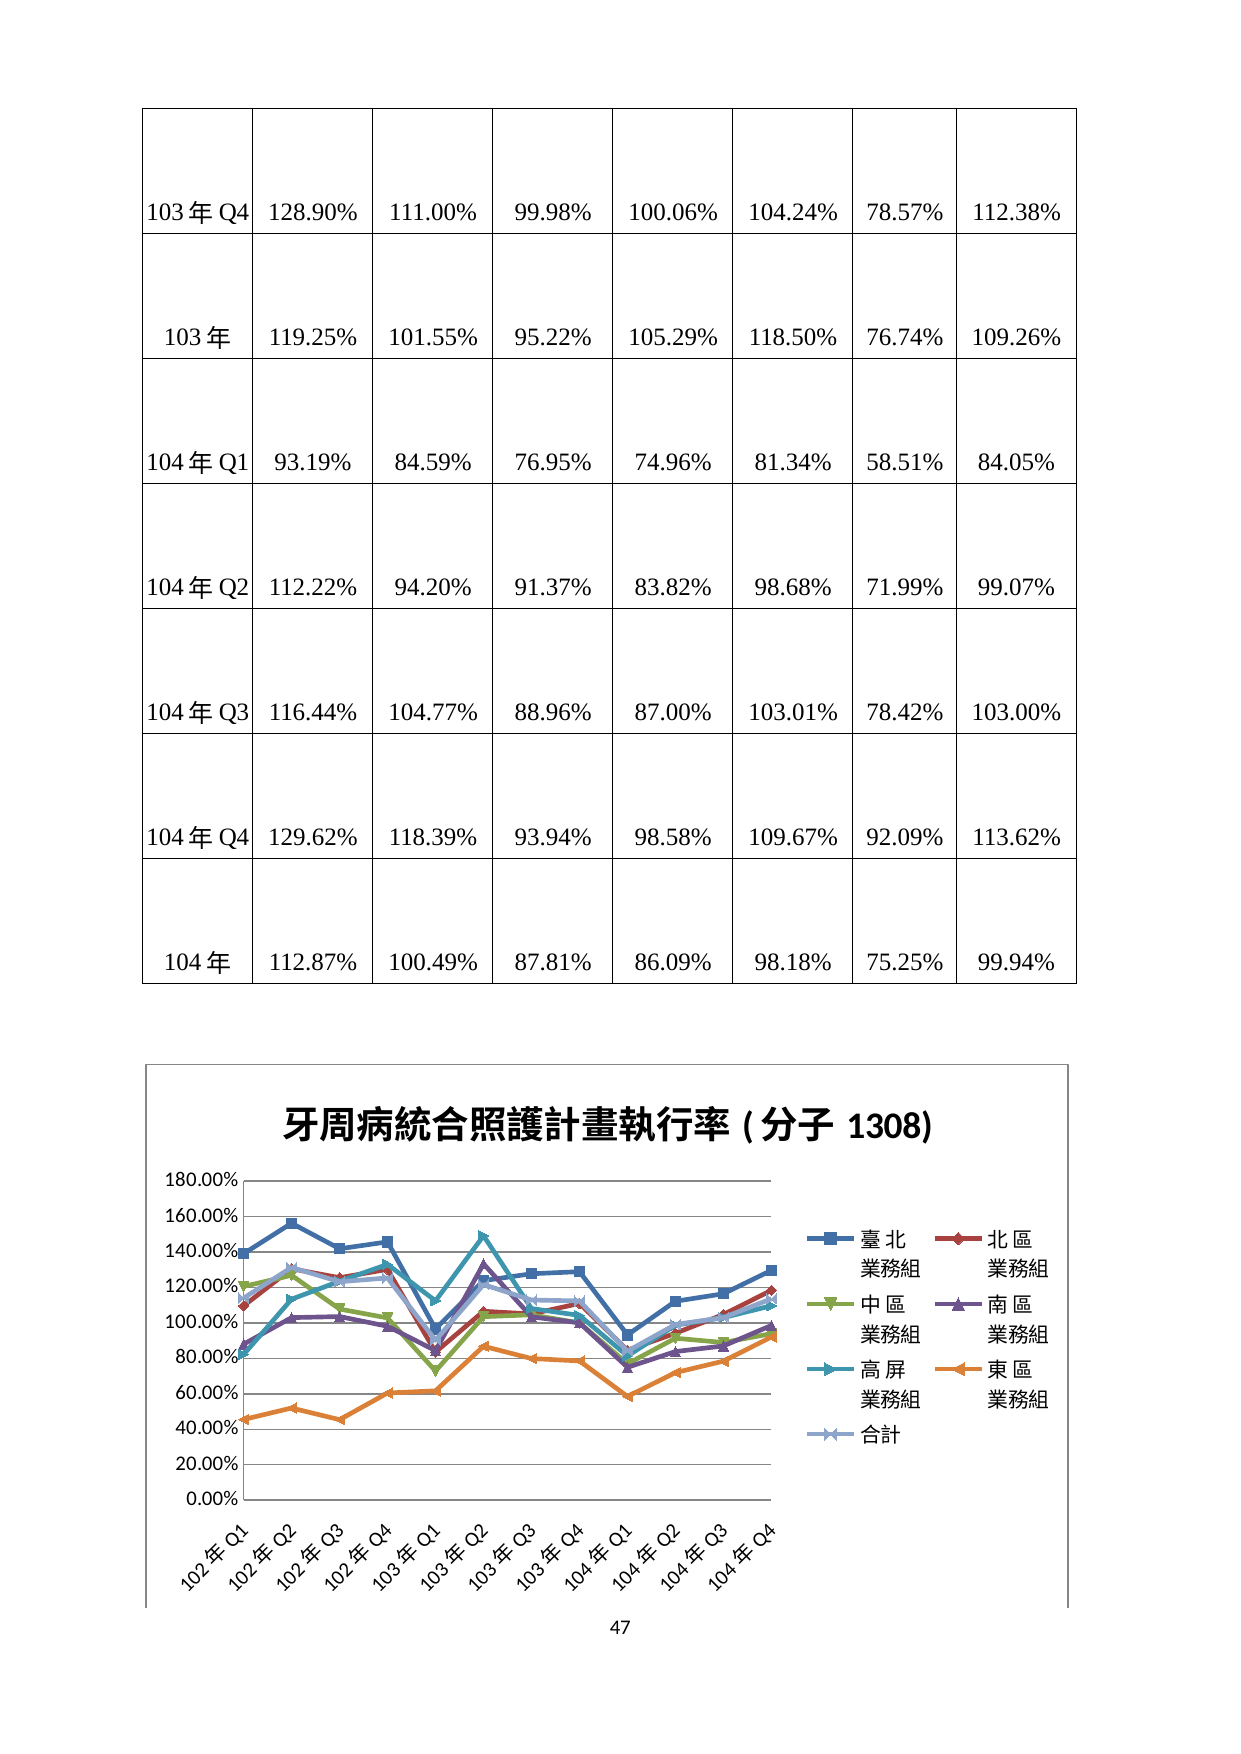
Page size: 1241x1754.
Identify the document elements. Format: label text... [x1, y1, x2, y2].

table_cell 87.81% [493, 859, 612, 982]
table_cell 109.26% [957, 234, 1076, 357]
table_cell 113.62% [957, 734, 1076, 857]
table_cell 101.55% [373, 234, 492, 357]
table_cell 118.39% [373, 734, 492, 857]
table_cell 100.06% [613, 109, 732, 232]
table_cell 100.49% [373, 859, 492, 982]
table_cell 112.87% [253, 859, 372, 982]
table_cell 104年Q3 [143, 609, 252, 732]
table_cell 58.51% [853, 359, 956, 482]
table_cell 98.18% [733, 859, 852, 982]
table_cell 103.00% [957, 609, 1076, 732]
table_cell 104.77% [373, 609, 492, 732]
table_cell 99.94% [957, 859, 1076, 982]
table_cell 84.59% [373, 359, 492, 482]
table_cell 84.05% [957, 359, 1076, 482]
table_cell 104.24% [733, 109, 852, 232]
table_cell 103年 [143, 234, 252, 357]
table_cell 95.22% [493, 234, 612, 357]
table_cell 86.09% [613, 859, 732, 982]
table_cell 111.00% [373, 109, 492, 232]
table_cell 98.58% [613, 734, 732, 857]
table_cell 112.22% [253, 484, 372, 607]
table_cell 一、整體：104年全年為 99.94%，整體而言較前一年之109.26%下降，本項指標尚無參考值。 二、分區別：104年六分區皆呈現下降趨勢。 [142, 984, 1076, 1607]
table_cell 75.25% [853, 859, 956, 982]
table_cell 92.09% [853, 734, 956, 857]
table_cell 103年Q4 [143, 109, 252, 232]
table_cell 104年Q2 [143, 484, 252, 607]
table_cell 104年 [143, 859, 252, 982]
table_cell 78.42% [853, 609, 956, 732]
table_cell 78.57% [853, 109, 956, 232]
table_cell 88.96% [493, 609, 612, 732]
table_cell 83.82% [613, 484, 732, 607]
table_cell 105.29% [613, 234, 732, 357]
table_cell 129.62% [253, 734, 372, 857]
table_cell 98.68% [733, 484, 852, 607]
table_cell 116.44% [253, 609, 372, 732]
table_cell 99.07% [957, 484, 1076, 607]
table_cell 109.67% [733, 734, 852, 857]
table_cell 103.01% [733, 609, 852, 732]
table_cell 104年Q4 [143, 734, 252, 857]
table_cell 118.50% [733, 234, 852, 357]
table_cell 112.38% [957, 109, 1076, 232]
table_cell 74.96% [613, 359, 732, 482]
table_cell 93.94% [493, 734, 612, 857]
table_cell 104年Q1 [143, 359, 252, 482]
table_cell 87.00% [613, 609, 732, 732]
table_cell 94.20% [373, 484, 492, 607]
table_cell 93.19% [253, 359, 372, 482]
table_cell 91.37% [493, 484, 612, 607]
table_cell 81.34% [733, 359, 852, 482]
table_cell 71.99% [853, 484, 956, 607]
table_cell 128.90% [253, 109, 372, 232]
table_cell 76.74% [853, 234, 956, 357]
table_cell 76.95% [493, 359, 612, 482]
table_cell 119.25% [253, 234, 372, 357]
table_cell 99.98% [493, 109, 612, 232]
